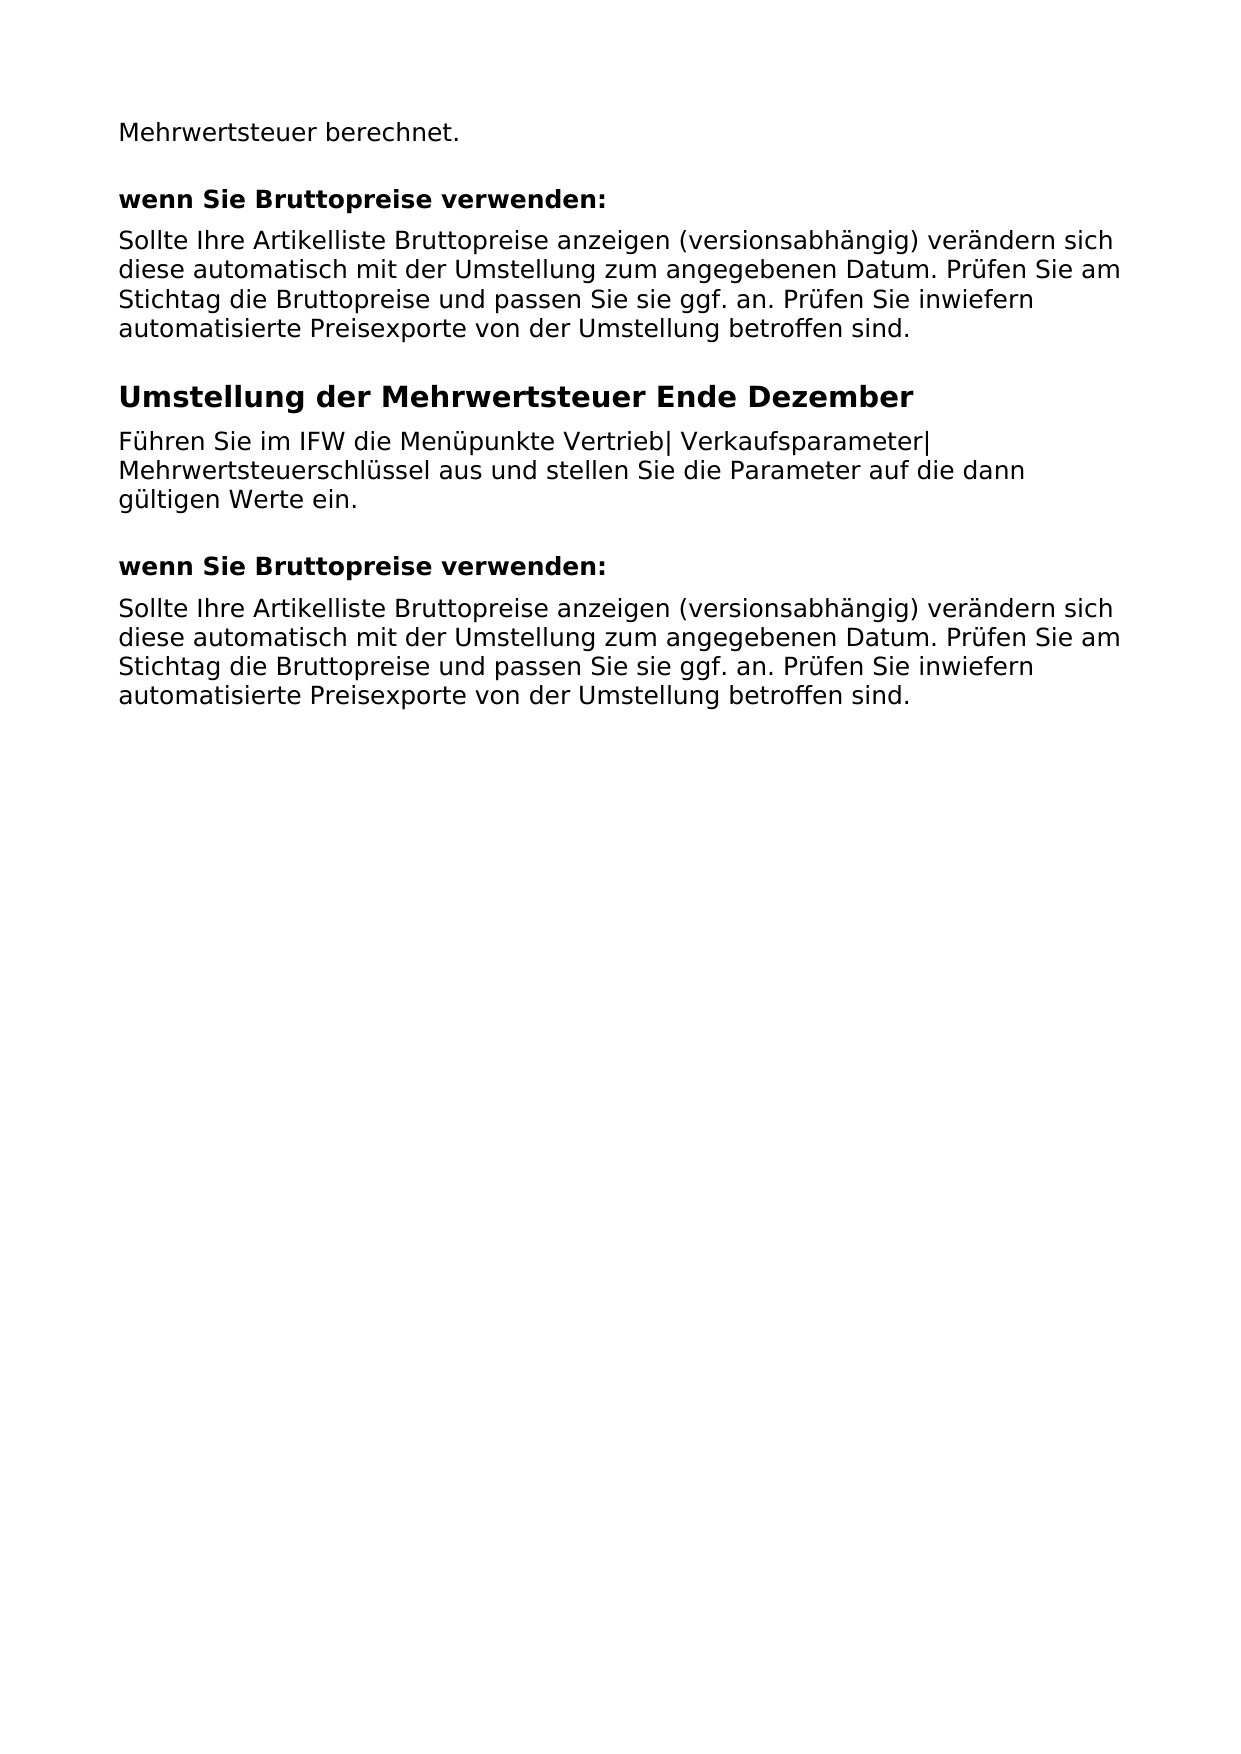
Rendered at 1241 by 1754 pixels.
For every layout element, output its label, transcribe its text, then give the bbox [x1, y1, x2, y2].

text Führen Sie im IFW die Menüpunkte Vertrieb| Verkaufsparameter| Mehrwertsteuerschlüssel aus und stellen Sie die Parameter auf die dann gültigen Werte ein. [118, 427, 1122, 514]
text Sollte Ihre Artikelliste Bruttopreise anzeigen (versionsabhängig) verändern sich diese automatisch mit der Umstellung zum angegebenen Datum. Prüfen Sie am Stichtag die Bruttopreise und passen Sie sie ggf. an. Prüfen Sie inwiefern automatisierte Preisexporte von der Umstellung betroffen sind. [118, 594, 1122, 710]
subtitle Umstellung der Mehrwertsteuer Ende Dezember [118, 381, 1122, 414]
text Mehrwertsteuer berechnet. [118, 118, 1122, 147]
text Sollte Ihre Artikelliste Bruttopreise anzeigen (versionsabhängig) verändern sich diese automatisch mit der Umstellung zum angegebenen Datum. Prüfen Sie am Stichtag die Bruttopreise und passen Sie sie ggf. an. Prüfen Sie inwiefern automatisierte Preisexporte von der Umstellung betroffen sind. [118, 226, 1122, 343]
subtitle wenn Sie Bruttopreise verwenden: [118, 185, 1122, 214]
subtitle wenn Sie Bruttopreise verwenden: [118, 552, 1122, 581]
